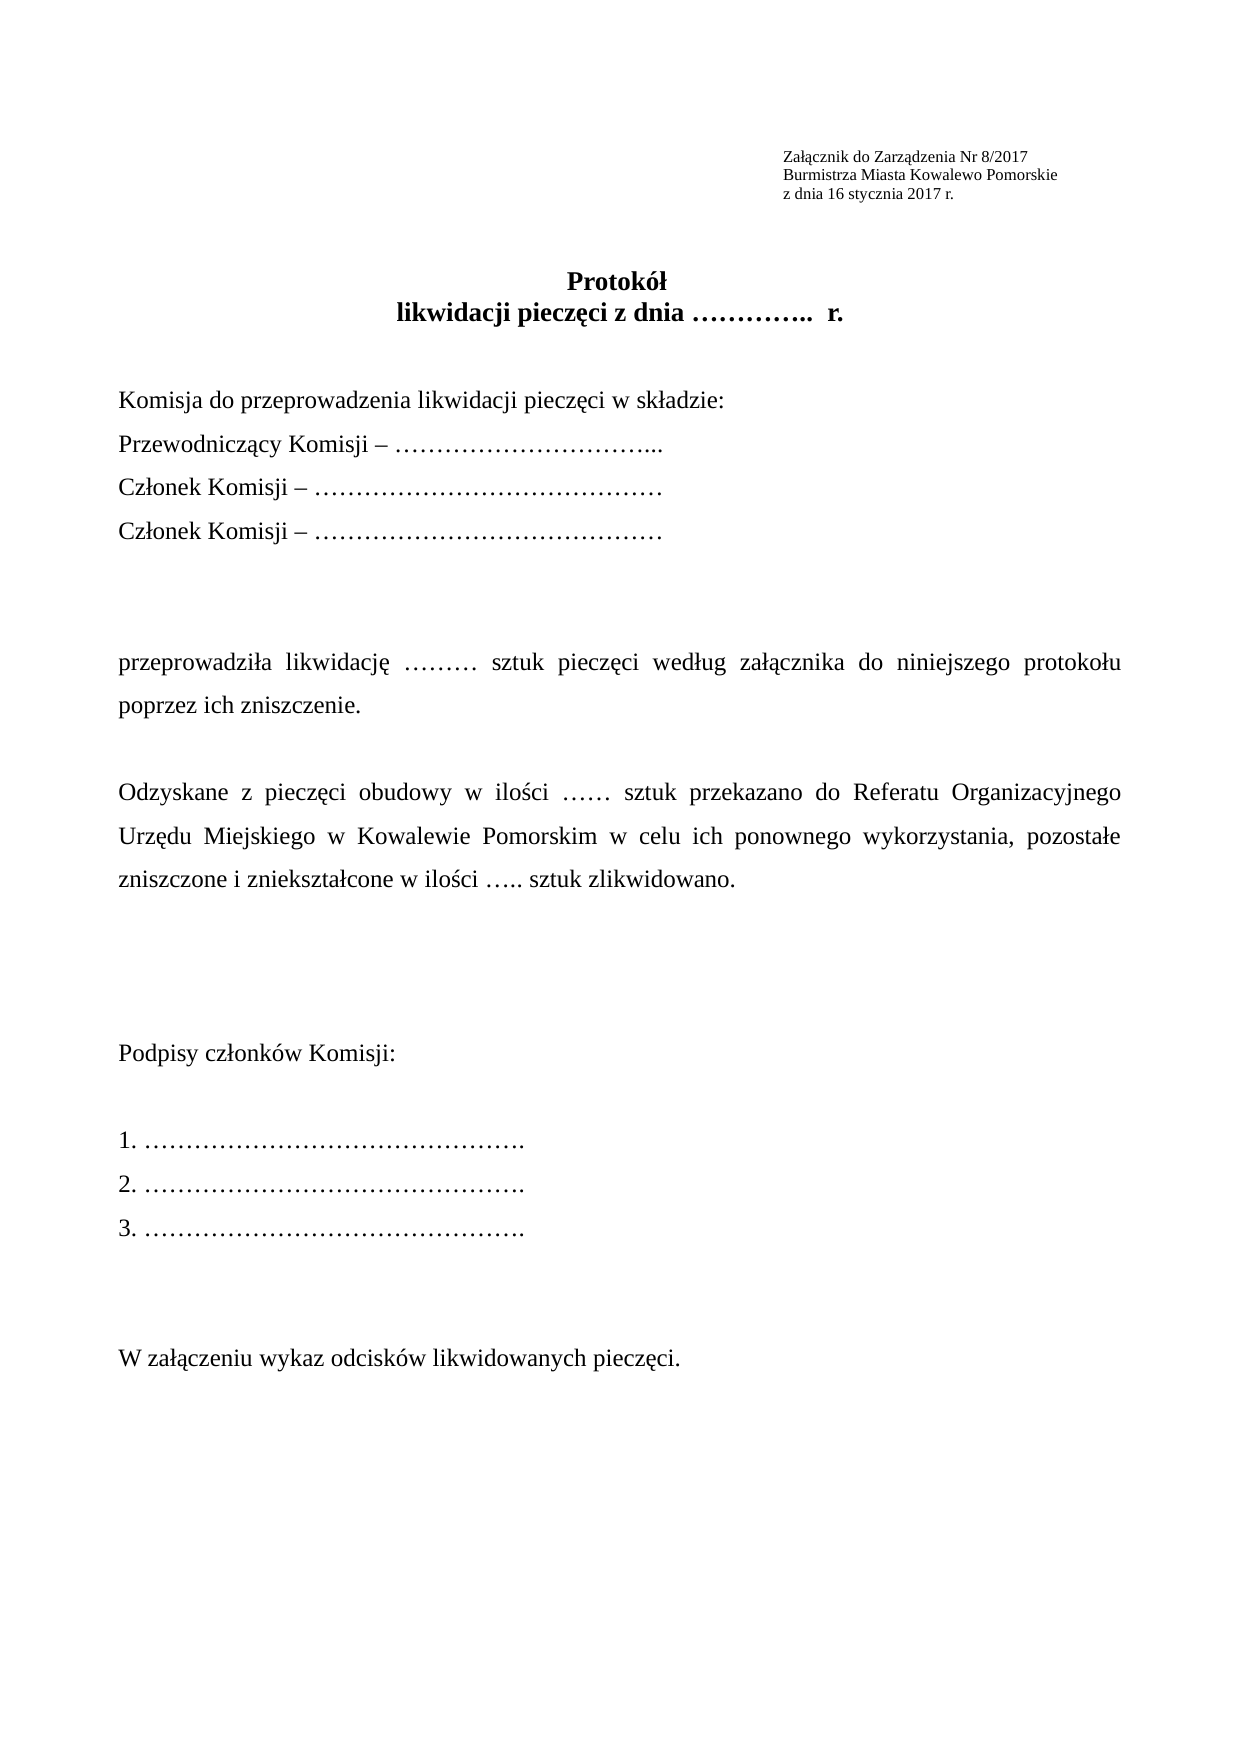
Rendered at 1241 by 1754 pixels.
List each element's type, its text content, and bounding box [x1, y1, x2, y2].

text likwidacji pieczęci z dnia ………….. r. [118, 296, 1122, 327]
text 1. ………………………………………. [118, 1125, 1122, 1154]
text Protokół [118, 265, 1122, 296]
text Komisja do przeprowadzenia likwidacji pieczęci w składzie: [118, 385, 1122, 414]
text Podpisy członków Komisji: [118, 1038, 1122, 1067]
text Burmistrza Miasta Kowalewo Pomorskie [118, 166, 1122, 184]
text Przewodniczący Komisji – …………………………... [118, 429, 1122, 458]
text W załączeniu wykaz odcisków likwidowanych pieczęci. [118, 1343, 1122, 1372]
text z dnia 16 stycznia 2017 r. [118, 184, 1122, 203]
text Załącznik do Zarządzenia Nr 8/2017 [118, 147, 1122, 166]
text przeprowadziła likwidację ……… sztuk pieczęci według załącznika do niniejszego protokołu poprzez ich zniszczenie. [118, 646, 1122, 719]
text Odzyskane z pieczęci obudowy w ilości …… sztuk przekazano do Referatu Organizacyjnego Urzędu Miejskiego w Kowalewie Pomorskim w celu ich ponownego wykorzystania, pozostałe zniszczone i zniekształcone w ilości ….. sztuk zlikwidowano. [118, 777, 1122, 893]
text Członek Komisji – …………………………………… [118, 516, 1122, 545]
text 3. ………………………………………. [118, 1212, 1122, 1241]
text 2. ………………………………………. [118, 1169, 1122, 1198]
text Członek Komisji – …………………………………… [118, 472, 1122, 501]
